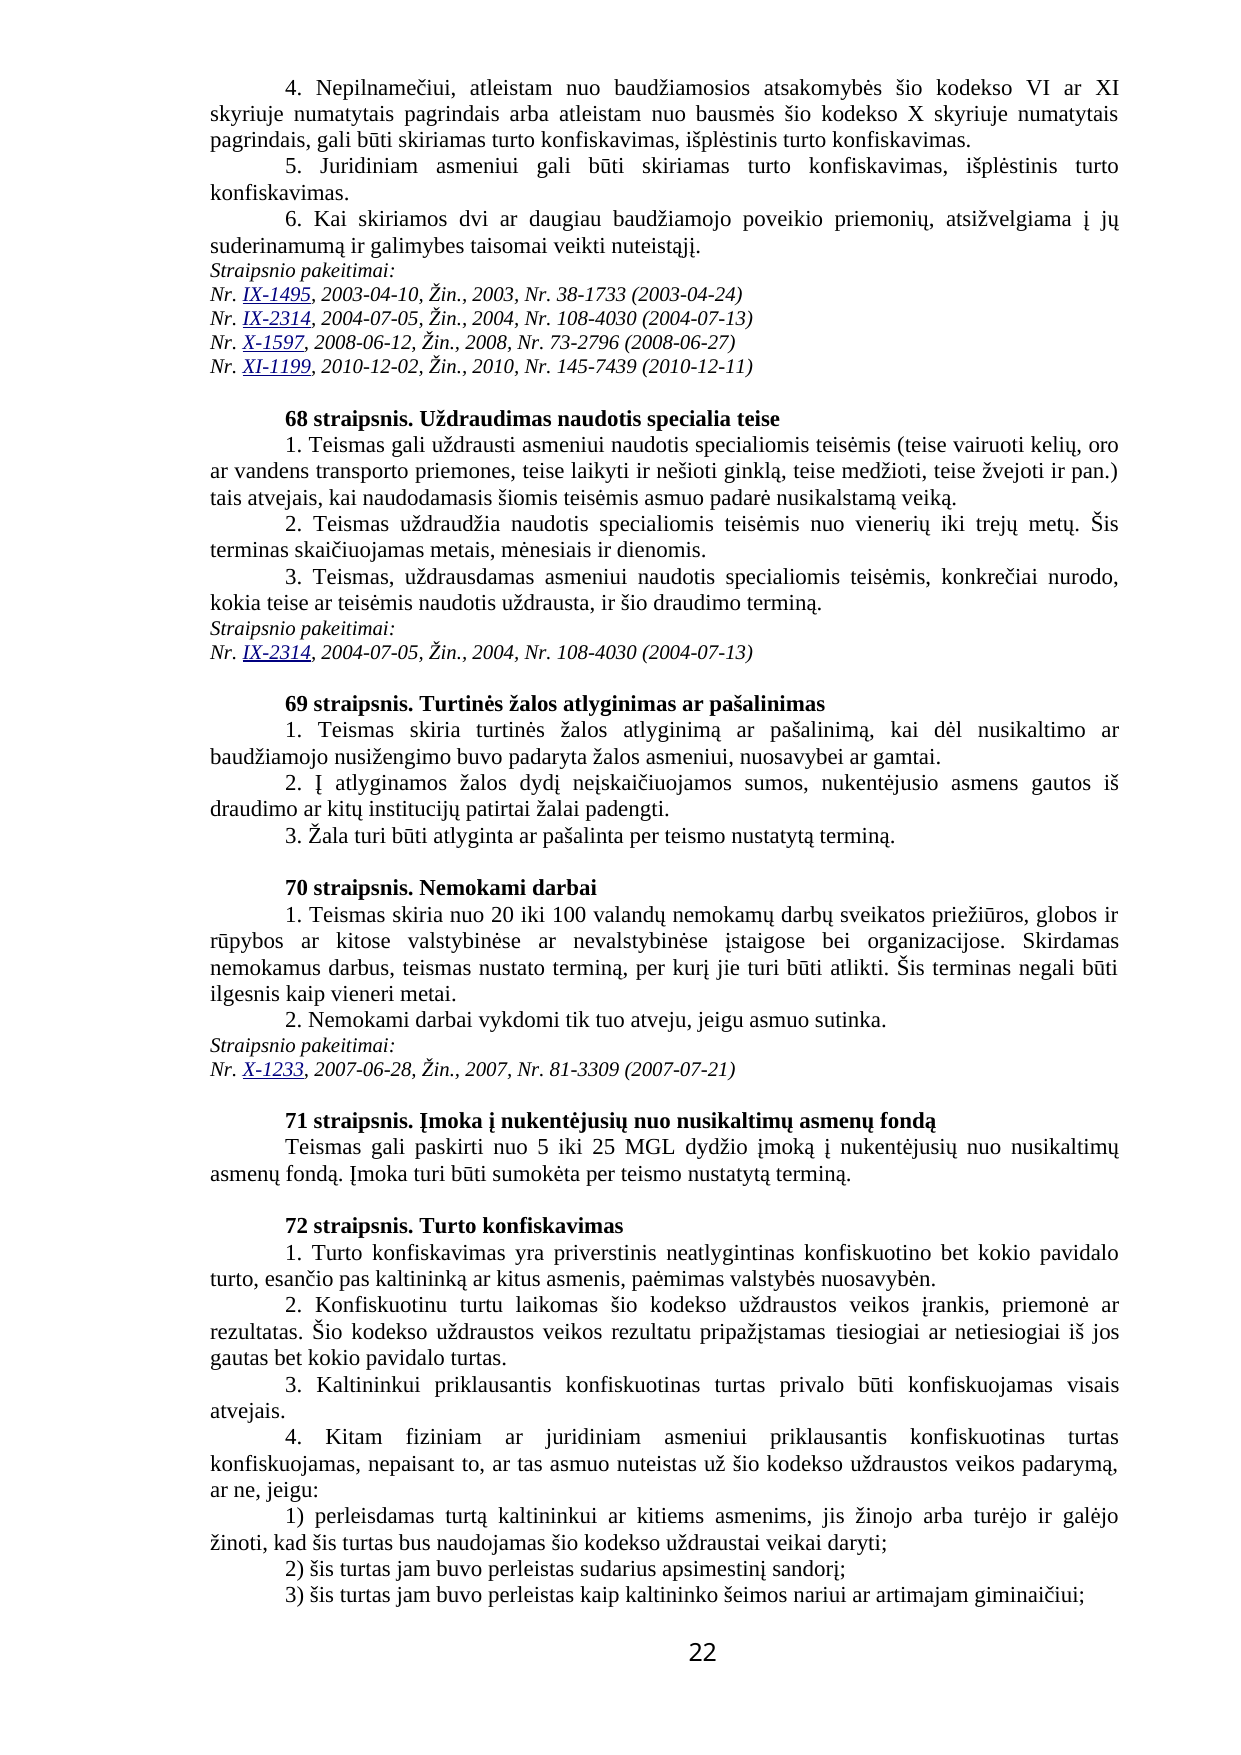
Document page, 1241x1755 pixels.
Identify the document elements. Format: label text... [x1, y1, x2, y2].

text 2. Teismas uždraudžia naudotis specialiomis teisėmis nuo vienerių iki trejų metų. Šis terminas skaičiuojamas metais, mėnesiais ir dienomis. [210, 510, 1120, 563]
text 5. Juridiniam asmeniui gali būti skiriamas turto konfiskavimas, išplėstinis turto konfiskavimas. [210, 153, 1120, 205]
text 3. Žala turi būti atlyginta ar pašalinta per teismo nustatytą terminą. [210, 822, 1120, 848]
text 4. Kitam fiziniam ar juridiniam asmeniui priklausantis konfiskuotinas turtas konfiskuojamas, nepaisant to, ar tas asmuo nuteistas už šio kodekso uždraustos veikos padarymą, ar ne, jeigu: [210, 1423, 1120, 1502]
text 2. Nemokami darbai vykdomi tik tuo atveju, jeigu asmuo sutinka. [210, 1006, 1120, 1033]
text 2) šis turtas jam buvo perleistas sudarius apsimestinį sandorį; [210, 1555, 1120, 1581]
text 2. Konfiskuotinu turtu laikomas šio kodekso uždraustos veikos įrankis, priemonė ar rezultatas. Šio kodekso uždraustos veikos rezultatu pripažįstamas tiesiogiai ar netiesiogiai iš jos gautas bet kokio pavidalo turtas. [210, 1292, 1120, 1371]
text 1) perleisdamas turtą kaltininkui ar kitiems asmenims, jis žinojo arba turėjo ir galėjo žinoti, kad šis turtas bus naudojamas šio kodekso uždraustai veikai daryti; [210, 1502, 1120, 1555]
text 3) šis turtas jam buvo perleistas kaip kaltininko šeimos nariui ar artimajam giminaičiui; [210, 1581, 1120, 1608]
text Straipsnio pakeitimai: [210, 1033, 1120, 1057]
text 4. Nepilnamečiui, atleistam nuo baudžiamosios atsakomybės šio kodekso VI ar XI skyriuje numatytais pagrindais arba atleistam nuo bausmės šio kodekso X skyriuje numatytais pagrindais, gali būti skiriamas turto konfiskavimas, išplėstinis turto konfiskavimas. [210, 73, 1120, 153]
text 69 straipsnis. Turtinės žalos atlyginimas ar pašalinimas [210, 690, 1120, 716]
text Teismas gali paskirti nuo 5 iki 25 MGL dydžio įmoką į nukentėjusių nuo nusikaltimų asmenų fondą. Įmoka turi būti sumokėta per teismo nustatytą terminą. [210, 1133, 1120, 1186]
text Nr. XI-1199, 2010-12-02, Žin., 2010, Nr. 145-7439 (2010-12-11) [210, 354, 1120, 378]
text Nr. X-1597, 2008-06-12, Žin., 2008, Nr. 73-2796 (2008-06-27) [210, 330, 1120, 354]
text 71 straipsnis. Įmoka į nukentėjusių nuo nusikaltimų asmenų fondą [210, 1107, 1120, 1133]
text Straipsnio pakeitimai: [210, 258, 1120, 282]
text 3. Kaltininkui priklausantis konfiskuotinas turtas privalo būti konfiskuojamas visais atvejais. [210, 1371, 1120, 1423]
text 70 straipsnis. Nemokami darbai [210, 874, 1120, 901]
text Nr. X-1233, 2007-06-28, Žin., 2007, Nr. 81-3309 (2007-07-21) [210, 1057, 1120, 1081]
text 1. Teismas gali uždrausti asmeniui naudotis specialiomis teisėmis (teise vairuoti kelių, oro ar vandens transporto priemones, teise laikyti ir nešioti ginklą, teise medžioti, teise žvejoti ir pan.) tais atvejais, kai naudodamasis šiomis teisėmis asmuo padarė nusikalstamą veiką. [210, 431, 1120, 510]
text 2. Į atlyginamos žalos dydį neįskaičiuojamos sumos, nukentėjusio asmens gautos iš draudimo ar kitų institucijų patirtai žalai padengti. [210, 769, 1120, 822]
text 72 straipsnis. Turto konfiskavimas [210, 1212, 1120, 1239]
text Nr. IX-2314, 2004-07-05, Žin., 2004, Nr. 108-4030 (2004-07-13) [210, 639, 1120, 664]
text 1. Teismas skiria turtinės žalos atlyginimą ar pašalinimą, kai dėl nusikaltimo ar baudžiamojo nusižengimo buvo padaryta žalos asmeniui, nuosavybei ar gamtai. [210, 716, 1120, 769]
text 3. Teismas, uždrausdamas asmeniui naudotis specialiomis teisėmis, konkrečiai nurodo, kokia teise ar teisėmis naudotis uždrausta, ir šio draudimo terminą. [210, 563, 1120, 616]
text Straipsnio pakeitimai: [210, 616, 1120, 639]
text Nr. IX-2314, 2004-07-05, Žin., 2004, Nr. 108-4030 (2004-07-13) [210, 306, 1120, 330]
text 6. Kai skiriamos dvi ar daugiau baudžiamojo poveikio priemonių, atsižvelgiama į jų suderinamumą ir galimybes taisomai veikti nuteistąjį. [210, 205, 1120, 258]
text 1. Teismas skiria nuo 20 iki 100 valandų nemokamų darbų sveikatos priežiūros, globos ir rūpybos ar kitose valstybinėse ar nevalstybinėse įstaigose bei organizacijose. Skirdamas nemokamus darbus, teismas nustato terminą, per kurį jie turi būti atlikti. Šis terminas negali būti ilgesnis kaip vieneri metai. [210, 901, 1120, 1006]
text Nr. IX-1495, 2003-04-10, Žin., 2003, Nr. 38-1733 (2003-04-24) [210, 282, 1120, 306]
text 1. Turto konfiskavimas yra priverstinis neatlygintinas konfiskuotino bet kokio pavidalo turto, esančio pas kaltininką ar kitus asmenis, paėmimas valstybės nuosavybėn. [210, 1239, 1120, 1292]
text 68 straipsnis. Uždraudimas naudotis specialia teise [210, 405, 1120, 431]
